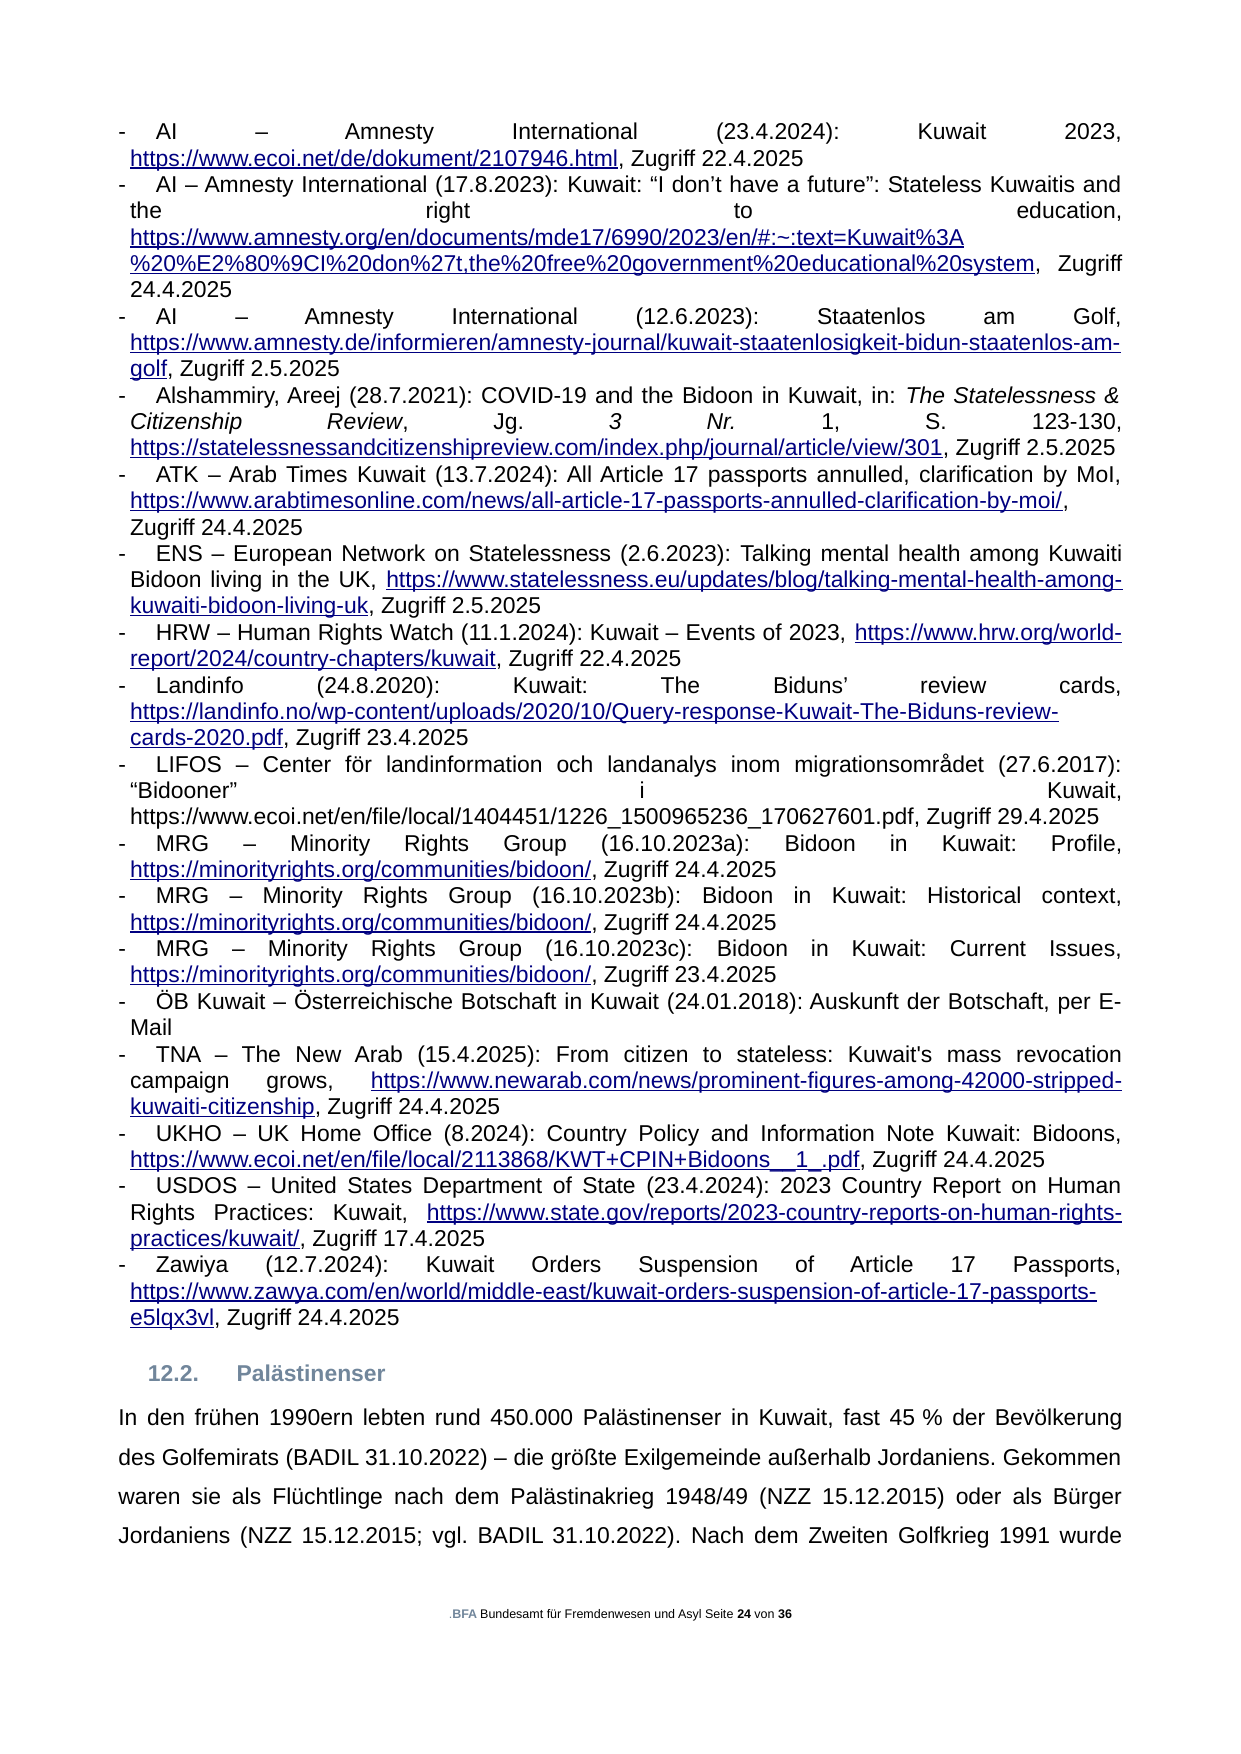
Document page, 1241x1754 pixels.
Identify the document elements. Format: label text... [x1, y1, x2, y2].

list AI – Amnesty International (17.8.2023): Kuwait: “I don’t have a future”: Stateless Kuwaitis and the right to education, https://www.amnesty.org/en/documents/mde17/6990/2023/en/#:~:text=Kuwait%3A%20%E2%80%9CI%20don%27t,the%20free%20government%20educational%20system, Zugriff 24.4.2025 [118, 171, 1122, 303]
list TNA – The New Arab (15.4.2025): From citizen to stateless: Kuwait's mass revocation campaign grows, https://www.newarab.com/news/prominent-figures-among-42000-stripped-kuwaiti-citizenship, Zugriff 24.4.2025 [118, 1041, 1122, 1119]
list ENS – European Network on Statelessness (2.6.2023): Talking mental health among Kuwaiti Bidoon living in the UK, https://www.statelessness.eu/updates/blog/talking-mental-health-among-kuwaiti-bidoon-living-uk, Zugriff 2.5.2025 [118, 540, 1122, 619]
list AI – Amnesty International (23.4.2024): Kuwait 2023, https://www.ecoi.net/de/dokument/2107946.html, Zugriff 22.4.2025 [118, 118, 1122, 171]
text In den frühen 1990ern lebten rund 450.000 Palästinenser in Kuwait, fast 45 % der Bevölkerung des Golfemirats (BADIL 31.10.2022) – die größte Exilgemeinde außerhalb Jordaniens. Gekommen waren sie als Flüchtlinge nach dem Palästinakrieg 1948/49 (NZZ 15.12.2015) oder als Bürger Jordaniens (NZZ 15.12.2015; vgl. BADIL 31.10.2022). Nach dem Zweiten Golfkrieg 1991 wurde [118, 1404, 1122, 1549]
list LIFOS – Center för landinformation och landanalys inom migrationsområdet (27.6.2017): “Bidooner” i Kuwait, https://www.ecoi.net/en/file/local/1404451/1226_1500965236_170627601.pdf, Zugriff 29.4.2025 [118, 751, 1122, 830]
list ATK – Arab Times Kuwait (13.7.2024): All Article 17 passports annulled, clarification by MoI, https://www.arabtimesonline.com/news/all-article-17-passports-annulled-clarification-by-moi/, Zugriff 24.4.2025 [118, 461, 1122, 540]
list Landinfo (24.8.2020): Kuwait: The Biduns’ review cards, https://landinfo.no/wp-content/uploads/2020/10/Query-response-Kuwait-The-Biduns-review-cards-2020.pdf, Zugriff 23.4.2025 [118, 672, 1122, 751]
list MRG – Minority Rights Group (16.10.2023b): Bidoon in Kuwait: Historical context, https://minorityrights.org/communities/bidoon/, Zugriff 24.4.2025 [118, 882, 1122, 935]
list Zawiya (12.7.2024): Kuwait Orders Suspension of Article 17 Passports, https://www.zawya.com/en/world/middle-east/kuwait-orders-suspension-of-article-17-passports-e5lqx3vl, Zugriff 24.4.2025 [118, 1251, 1122, 1330]
list ÖB Kuwait – Österreichische Botschaft in Kuwait (24.01.2018): Auskunft der Botschaft, per E-Mail [118, 988, 1122, 1041]
list Alshammiry, Areej (28.7.2021): COVID-19 and the Bidoon in Kuwait, in: The Statelessness & Citizenship Review, Jg. 3 Nr. 1, S. 123-130, https://statelessnessandcitizenshipreview.com/index.php/journal/article/view/301, Zugriff 2.5.2025 [118, 382, 1122, 461]
list USDOS – United States Department of State (23.4.2024): 2023 Country Report on Human Rights Practices: Kuwait, https://www.state.gov/reports/2023-country-reports-on-human-rights-practices/kuwait/, Zugriff 17.4.2025 [118, 1172, 1122, 1251]
subtitle Palästinenser [148, 1360, 1111, 1386]
list AI – Amnesty International (12.6.2023): Staatenlos am Golf, https://www.amnesty.de/informieren/amnesty-journal/kuwait-staatenlosigkeit-bidun-staatenlos-am-golf, Zugriff 2.5.2025 [118, 303, 1122, 382]
list UKHO – UK Home Office (8.2024): Country Policy and Information Note Kuwait: Bidoons, https://www.ecoi.net/en/file/local/2113868/KWT+CPIN+Bidoons__1_.pdf, Zugriff 24.4.2025 [118, 1119, 1122, 1172]
list MRG – Minority Rights Group (16.10.2023c): Bidoon in Kuwait: Current Issues, https://minorityrights.org/communities/bidoon/, Zugriff 23.4.2025 [118, 935, 1122, 988]
list HRW – Human Rights Watch (11.1.2024): Kuwait – Events of 2023, https://www.hrw.org/world-report/2024/country-chapters/kuwait, Zugriff 22.4.2025 [118, 619, 1122, 672]
list MRG – Minority Rights Group (16.10.2023a): Bidoon in Kuwait: Profile, https://minorityrights.org/communities/bidoon/, Zugriff 24.4.2025 [118, 830, 1122, 882]
